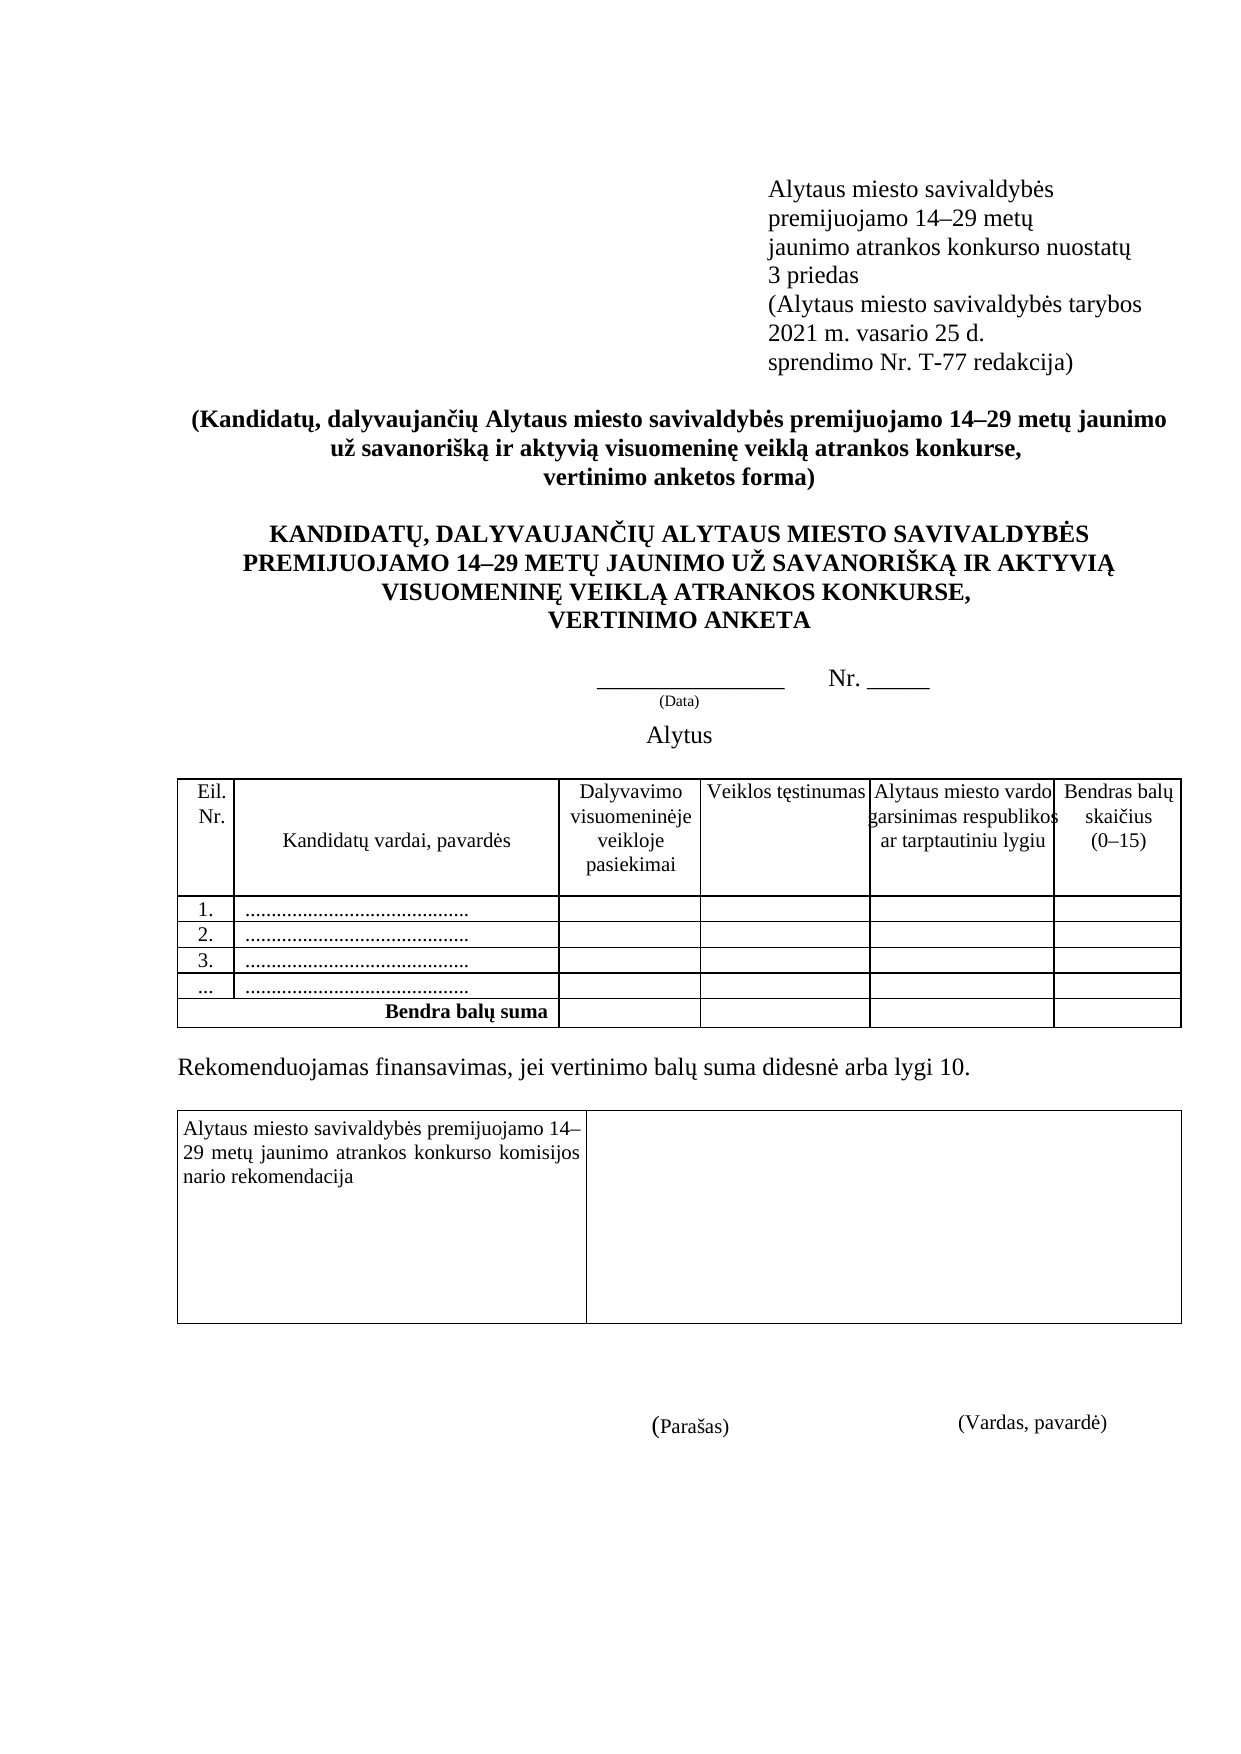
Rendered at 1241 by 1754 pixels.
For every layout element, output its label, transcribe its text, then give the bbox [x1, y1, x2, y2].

table_cell 1. [178, 897, 233, 921]
table_cell [560, 974, 700, 998]
table_cell [1055, 948, 1180, 972]
table_cell ........................................... [235, 922, 558, 946]
table_header Bendras balų skaičius (0–15) [1055, 780, 1180, 895]
text _______________ Nr. _____ [177, 663, 1181, 692]
table_cell [701, 948, 869, 972]
table_cell [1055, 999, 1180, 1027]
table_cell ... [178, 974, 233, 998]
text sprendimo Nr. T-77 redakcija) [177, 347, 1181, 375]
table_header Kandidatų vardai, pavardės [235, 780, 558, 895]
text VERTINIMO ANKETA [177, 605, 1181, 634]
table_cell [701, 897, 869, 921]
table_cell [871, 922, 1053, 946]
table_cell [871, 897, 1053, 921]
table_header Eil. Nr. [178, 780, 233, 895]
table_cell (Parašas) [519, 1410, 861, 1439]
table_cell [701, 999, 869, 1027]
table_cell [871, 948, 1053, 972]
text KANDIDATŲ, DALYVAUJANČIŲ ALYTAUS MIESTO SAVIVALDYBĖS PREMIJUOJAMO 14–29 METŲ JAUNIMO UŽ SAVANORIŠKĄ IR AKTYVIĄ VISUOMENINĘ VEIKLĄ ATRANKOS KONKURSE, [177, 519, 1181, 605]
table_header Veiklos tęstinumas [701, 780, 869, 895]
table_cell [1055, 974, 1180, 998]
text Rekomenduojamas finansavimas, jei vertinimo balų suma didesnė arba lygi 10. [177, 1052, 1181, 1081]
table_cell [871, 974, 1053, 998]
text (Kandidatų, dalyvaujančių Alytaus miesto savivaldybės premijuojamo 14–29 metų jaunimo už savanorišką ir aktyvią visuomeninę veiklą atrankos konkurse, [177, 404, 1181, 462]
table_cell [560, 922, 700, 946]
text jaunimo atrankos konkurso nuostatų [177, 232, 1181, 260]
table_cell Bendra balų suma [178, 999, 558, 1027]
table_header [861, 1381, 1204, 1410]
text Alytaus miesto savivaldybės [768, 174, 1181, 203]
table_header Dalyvavimo visuomeninėje veikloje pasiekimai [560, 780, 700, 895]
table_cell 2. [178, 922, 233, 946]
text 3 priedas [177, 260, 1181, 289]
table_cell [560, 948, 700, 972]
text (Alytaus miesto savivaldybės tarybos [177, 289, 1181, 318]
table_cell ........................................... [235, 974, 558, 998]
text Alytus [177, 720, 1181, 749]
text vertinimo anketos forma) [177, 462, 1181, 490]
table_cell ........................................... [235, 897, 558, 921]
table_cell [560, 897, 700, 921]
table_cell [701, 974, 869, 998]
table_cell (Vardas, pavardė) [861, 1410, 1204, 1439]
text 2021 m. vasario 25 d. [177, 318, 1181, 347]
table_cell 3. [178, 948, 233, 972]
table_cell [1055, 922, 1180, 946]
table_cell [701, 922, 869, 946]
text premijuojamo 14–29 metų [177, 203, 1181, 232]
table_cell ........................................... [235, 948, 558, 972]
table_header Alytaus miesto vardo garsinimas respublikos ar tarptautiniu lygiu [871, 780, 1053, 895]
table_header [177, 1381, 519, 1410]
table_header Alytaus miesto savivaldybės premijuojamo 14–29 metų jaunimo atrankos konkurso komisijos nario rekomendacija [178, 1111, 586, 1323]
table_cell [871, 999, 1053, 1027]
table_header [587, 1111, 1181, 1323]
table_cell [1055, 897, 1180, 921]
text (Data) [177, 692, 1181, 720]
table_cell [560, 999, 700, 1027]
table_cell [177, 1410, 519, 1439]
table_header [519, 1381, 861, 1410]
